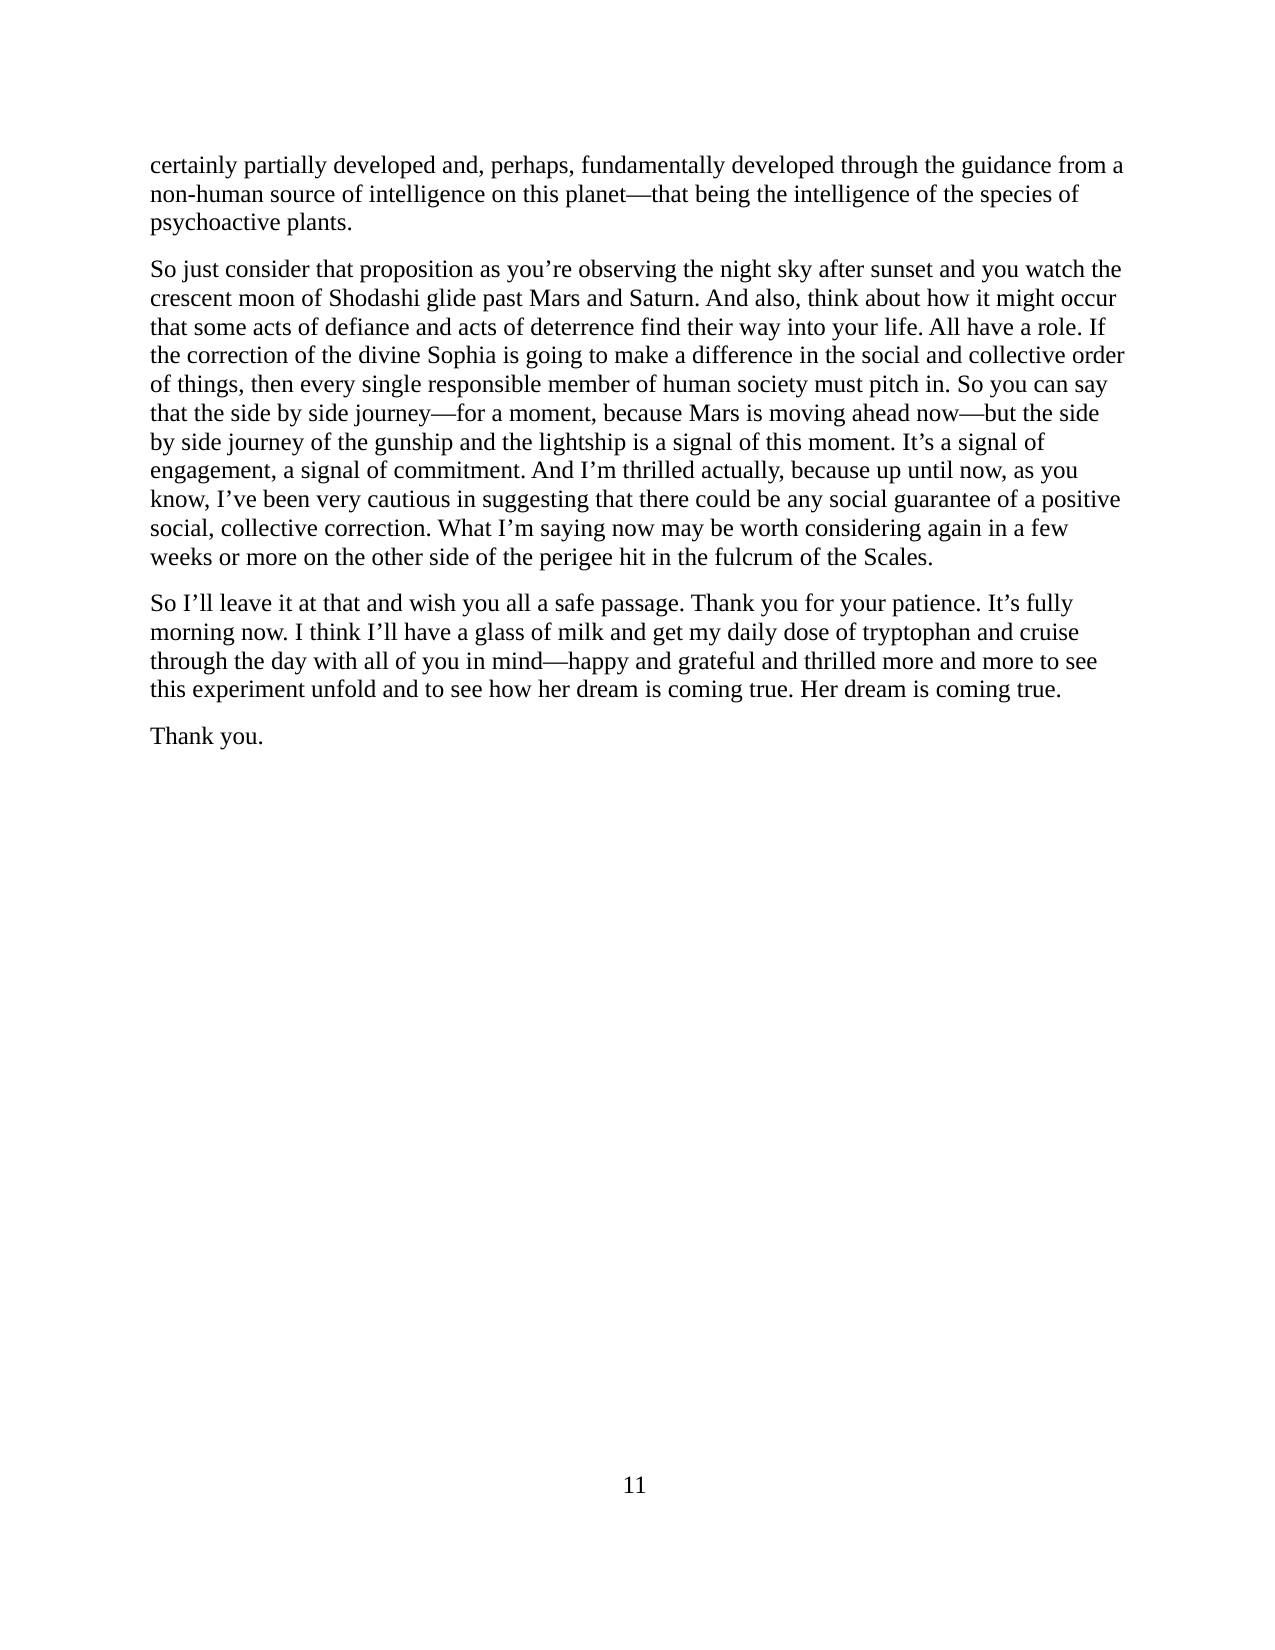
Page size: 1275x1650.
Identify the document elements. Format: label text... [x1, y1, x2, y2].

text So I’ll leave it at that and wish you all a safe passage. Thank you for your patience. It’s fully morning now. I think I’ll have a glass of milk and get my daily dose of tryptophan and cruise through the day with all of you in mind—happy and grateful and thrilled more and more to see this experiment unfold and to see how her dream is coming true. Her dream is coming true. [150, 588, 1125, 703]
text Thank you. [150, 721, 1125, 750]
text So just consider that proposition as you’re observing the night sky after sunset and you watch the crescent moon of Shodashi glide past Mars and Saturn. And also, think about how it might occur that some acts of defiance and acts of deterrence find their way into your life. All have a role. If the correction of the divine Sophia is going to make a difference in the social and collective order of things, then every single responsible member of human society must pitch in. So you can say that the side by side journey—for a moment, because Mars is moving ahead now—but the side by side journey of the gunship and the lightship is a signal of this moment. It’s a signal of engagement, a signal of commitment. And I’m thrilled actually, because up until now, as you know, I’ve been very cautious in suggesting that there could be any social guarantee of a positive social, collective correction. What I’m saying now may be worth considering again in a few weeks or more on the other side of the perigee hit in the fulcrum of the Scales. [150, 254, 1125, 570]
text certainly partially developed and, perhaps, fundamentally developed through the guidance from a non-human source of intelligence on this planet—that being the intelligence of the species of psychoactive plants. [150, 150, 1125, 236]
